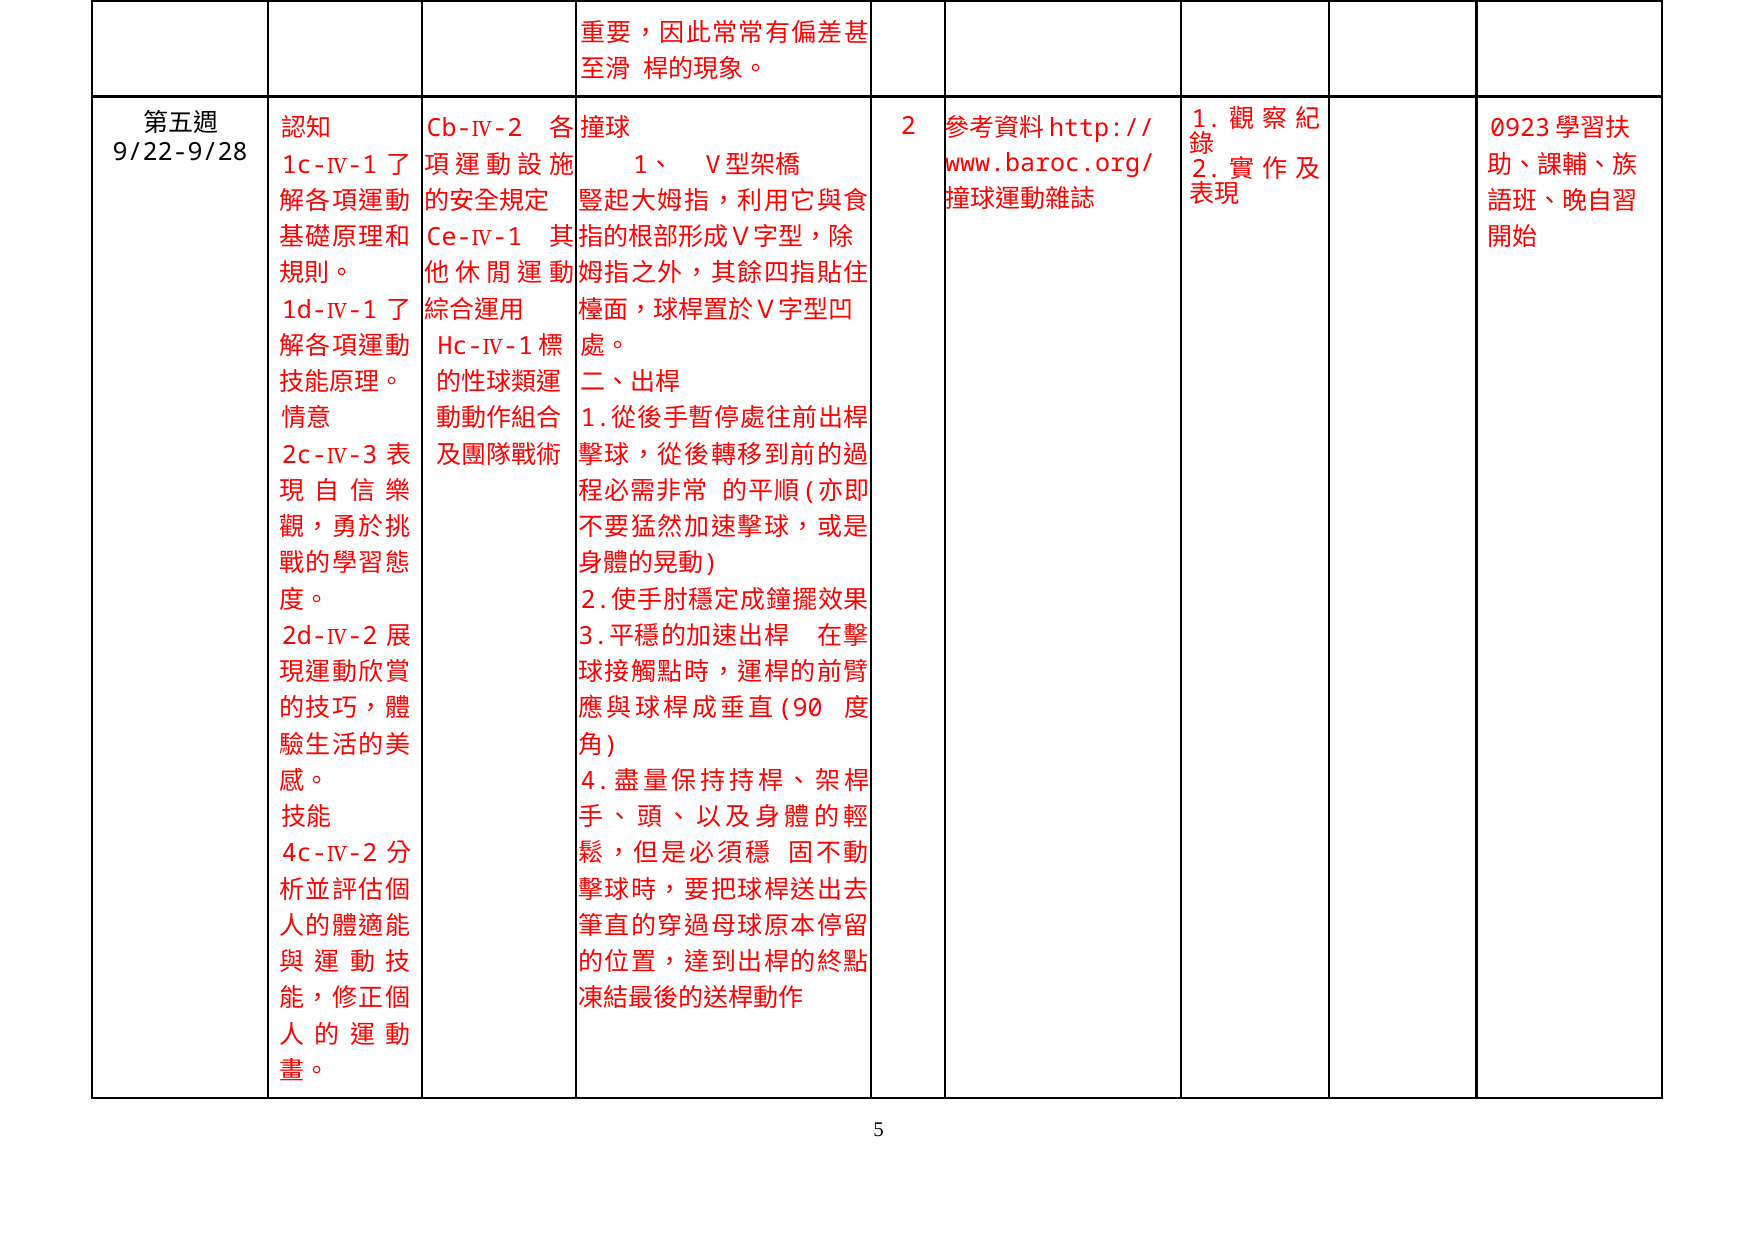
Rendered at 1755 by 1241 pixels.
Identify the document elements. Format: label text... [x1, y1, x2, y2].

table_cell 認知 1c-Ⅳ-1了解各項運動基礎原理和規則。 1d-Ⅳ-1了解各項運動技能原理。 情意 2c-Ⅳ-3表現自信樂觀，勇於挑戰的學習態度。 2d-Ⅳ-2展現運動欣賞的技巧，體驗生活的美感。 技能 4c-Ⅳ-2分析並評估個人的體適能與運動技能，修正個人的運動畫。 [269, 98, 421, 1097]
table_cell 0923學習扶助、課輔、族語班、晚自習開始 [1478, 98, 1661, 1097]
table_cell [946, 2, 1180, 95]
table_cell 撞球 V型架橋 豎起大姆指，利用它與食指的根部形成Ｖ字型，除 姆指之外，其餘四指貼住檯面，球桿置於Ｖ字型凹 處。 二、出桿 1.從後手暫停處往前出桿擊球，從後轉移到前的過程必需非常 的平順(亦即不要猛然加速擊球，或是身體的晃動) 2.使手肘穩定成鐘擺效果 3.平穩的加速出桿 在擊球接觸點時，運桿的前臂應與球桿成垂直(90 度角) 4.盡量保持持桿、架桿手、頭、以及身體的輕鬆，但是必須穩 固不動 擊球時，要把球桿送出去筆直的穿過母球原本停留的位置，達到出桿的終點 凍結最後的送桿動作 [577, 98, 870, 1097]
table_cell 1.觀察紀錄 2.實作及表現 [1182, 98, 1328, 1097]
table_cell [1478, 2, 1661, 95]
table_cell 參考資料http://www.baroc.org/撞球運動雜誌 [946, 98, 1180, 1097]
table_cell [93, 2, 267, 95]
table_cell 重要，因此常常有偏差甚至滑 桿的現象。 [577, 2, 870, 95]
table_cell [269, 2, 421, 95]
table_cell [1330, 2, 1475, 95]
table_cell [872, 2, 944, 95]
table_cell [1330, 98, 1475, 1097]
table_cell 2 [872, 98, 944, 1097]
table_cell Cb-Ⅳ-2各項運動設施的安全規定 Ce-Ⅳ-1其他休閒運動綜合運用 Hc-Ⅳ-1標的性球類運動動作組合及團隊戰術 [423, 98, 575, 1097]
table_cell 第五週 9/22-9/28 [93, 98, 267, 1097]
table_cell [423, 2, 575, 95]
table_cell [1182, 2, 1328, 95]
